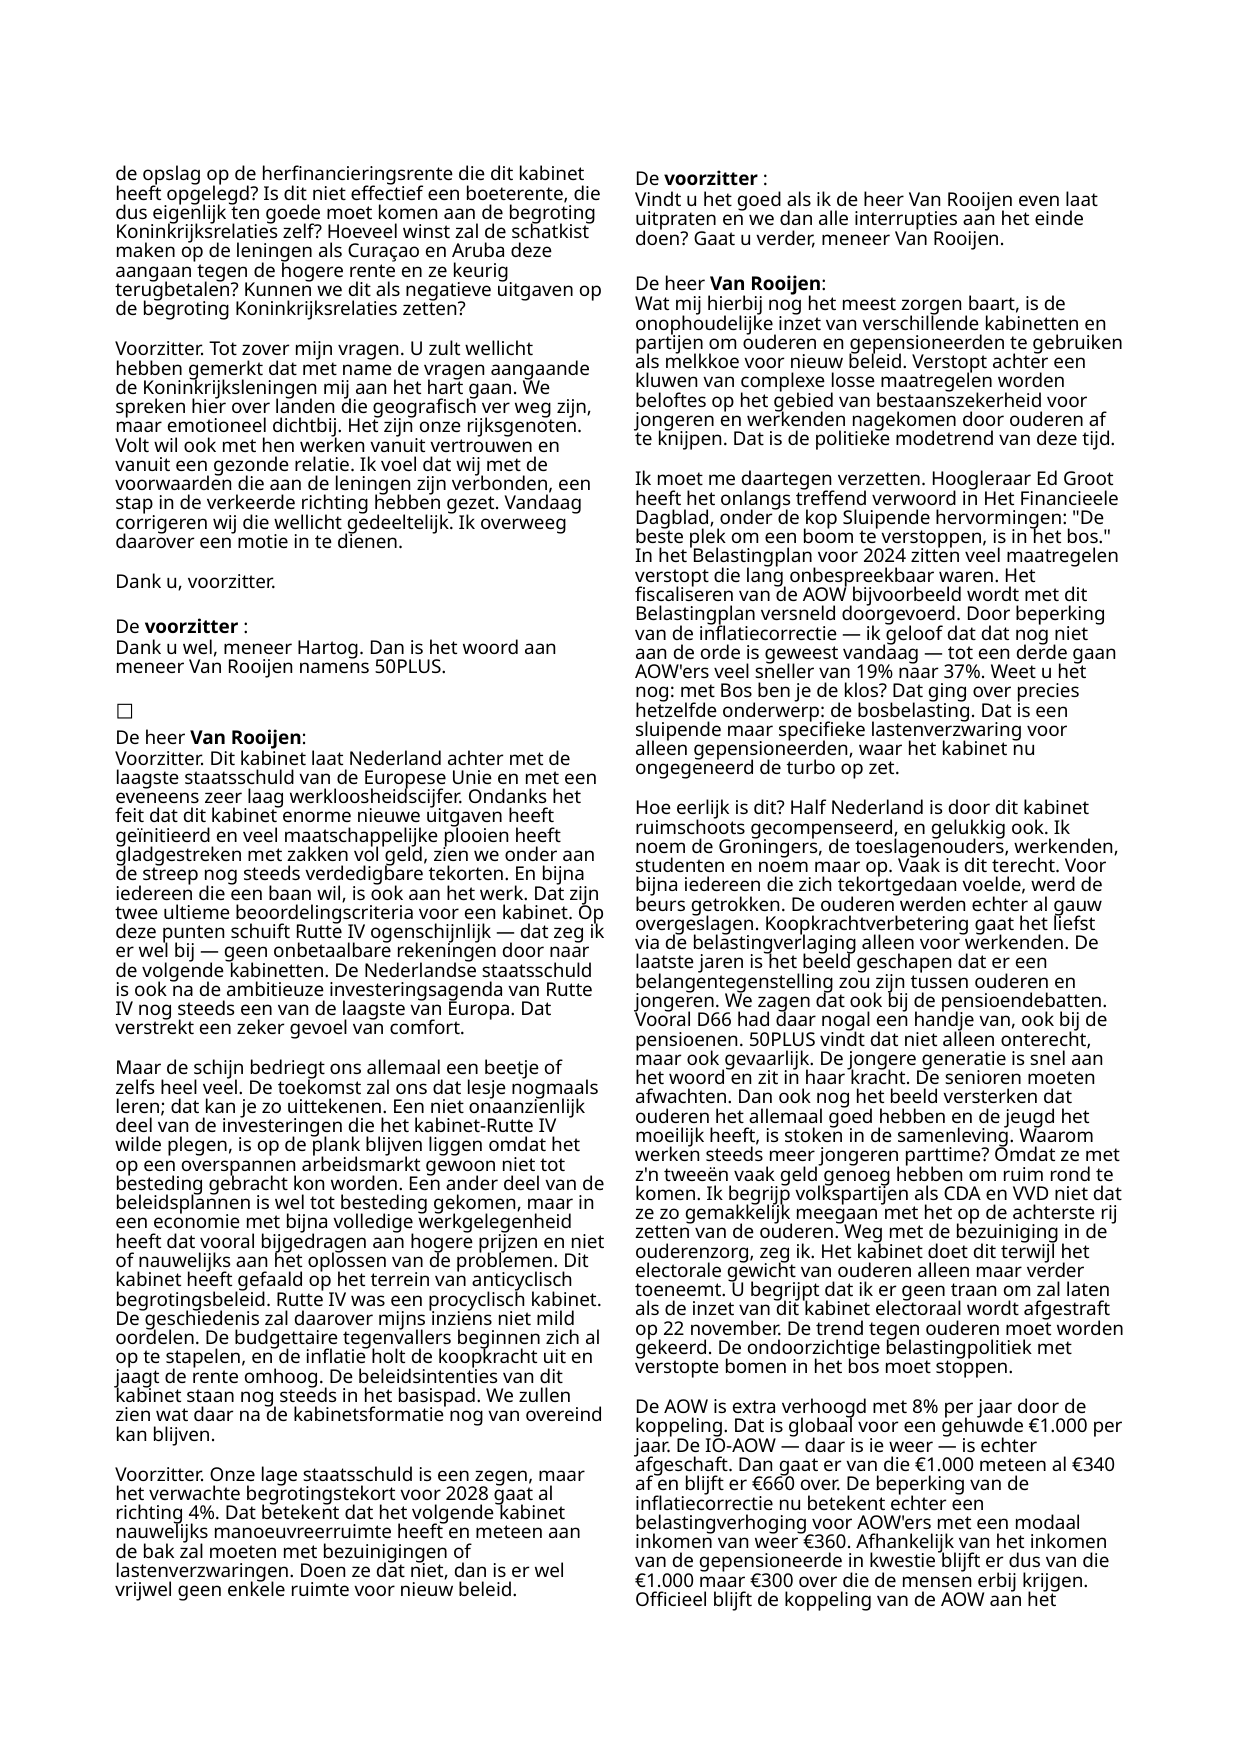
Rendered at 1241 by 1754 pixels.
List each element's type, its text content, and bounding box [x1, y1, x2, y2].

text Voorzitter. Dit kabinet laat Nederland achter met de laagste staatsschuld van de Europese Unie en met een eveneens zeer laag werkloosheidscijfer. Ondanks het feit dat dit kabinet enorme nieuwe uitgaven heeft geïnitieerd en veel maatschappelijke plooien heeft gladgestreken met zakken vol geld, zien we onder aan de streep nog steeds verdedigbare tekorten. En bijna iedereen die een baan wil, is ook aan het werk. Dat zijn twee ultieme beoordelingscriteria voor een kabinet. Op deze punten schuift Rutte IV ogenschijnlijk — dat zeg ik er wel bij — geen onbetaalbare rekeningen door naar de volgende kabinetten. De Nederlandse staatsschuld is ook na de ambitieuze investeringsagenda van Rutte IV nog steeds een van de laagste van Europa. Dat verstrekt een zeker gevoel van comfort. [115, 749, 605, 1039]
text Ik moet me daartegen verzetten. Hoogleraar Ed Groot heeft het onlangs treffend verwoord in Het Financieele Dagblad, onder de kop Sluipende hervormingen: "De beste plek om een boom te verstoppen, is in het bos." In het Belastingplan voor 2024 zitten veel maatregelen verstopt die lang onbespreekbaar waren. Het fiscaliseren van de AOW bijvoorbeeld wordt met dit Belastingplan versneld doorgevoerd. Door beperking van de inflatiecorrectie — ik geloof dat dat nog niet aan de orde is geweest vandaag — tot een derde gaan AOW'ers veel sneller van 19% naar 37%. Weet u het nog: met Bos ben je de klos? Dat ging over precies hetzelfde onderwerp: de bosbelasting. Dat is een sluipende maar specifieke lastenverzwaring voor alleen gepensioneerden, waar het kabinet nu ongegeneerd de turbo op zet. [635, 470, 1125, 779]
text Maar de schijn bedriegt ons allemaal een beetje of zelfs heel veel. De toekomst zal ons dat lesje nogmaals leren; dat kan je zo uittekenen. Een niet onaanzienlijk deel van de investeringen die het kabinet-Rutte IV wilde plegen, is op de plank blijven liggen omdat het op een overspannen arbeidsmarkt gewoon niet tot besteding gebracht kon worden. Een ander deel van de beleidsplannen is wel tot besteding gekomen, maar in een economie met bijna volledige werkgelegenheid heeft dat vooral bijgedragen aan hogere prijzen en niet of nauwelijks aan het oplossen van de problemen. Dit kabinet heeft gefaald op het terrein van anticyclisch begrotingsbeleid. Rutte IV was een procyclisch kabinet. De geschiedenis zal daarover mijns inziens niet mild oordelen. De budgettaire tegenvallers beginnen zich al op te stapelen, en de inflatie holt de koopkracht uit en jaagt de rente omhoog. De beleidsintenties van dit kabinet staan nog steeds in het basispad. We zullen zien wat daar na de kabinetsformatie nog van overeind kan blijven. [115, 1059, 605, 1445]
text Vindt u het goed als ik de heer Van Rooijen even laat uitpraten en we dan alle interrupties aan het einde doen? Gaat u verder, meneer Van Rooijen. [635, 191, 1125, 249]
text Voorzitter. Tot zover mijn vragen. U zult wellicht hebben gemerkt dat met name de vragen aangaande de Koninkrijksleningen mij aan het hart gaan. We spreken hier over landen die geografisch ver weg zijn, maar emotioneel dichtbij. Het zijn onze rijksgenoten. Volt wil ook met hen werken vanuit vertrouwen en vanuit een gezonde relatie. Ik voel dat wij met de voorwaarden die aan de leningen zijn verbonden, een stap in de verkeerde richting hebben gezet. Vandaag corrigeren wij die wellicht gedeeltelijk. Ik overweeg daarover een motie in te dienen. [115, 340, 605, 552]
text Hoe eerlijk is dit? Half Nederland is door dit kabinet ruimschoots gecompenseerd, en gelukkig ook. Ik noem de Groningers, de toeslagenouders, werkenden, studenten en noem maar op. Vaak is dit terecht. Voor bijna iedereen die zich tekortgedaan voelde, werd de beurs getrokken. De ouderen werden echter al gauw overgeslagen. Koopkrachtverbetering gaat het liefst via de belastingverlaging alleen voor werkenden. De laatste jaren is het beeld geschapen dat er een belangentegenstelling zou zijn tussen ouderen en jongeren. We zagen dat ook bij de pensioendebatten. Vooral D66 had daar nogal een handje van, ook bij de pensioenen. 50PLUS vindt dat niet alleen onterecht, maar ook gevaarlijk. De jongere generatie is snel aan het woord en zit in haar kracht. De senioren moeten afwachten. Dan ook nog het beeld versterken dat ouderen het allemaal goed hebben en de jeugd het moeilijk heeft, is stoken in de samenleving. Waarom werken steeds meer jongeren parttime? Omdat ze met z'n tweeën vaak geld genoeg hebben om ruim rond te komen. Ik begrijp volkspartijen als CDA en VVD niet dat ze zo gemakkelijk meegaan met het op de achterste rij zetten van de ouderen. Weg met de bezuiniging in de ouderenzorg, zeg ik. Het kabinet doet dit terwijl het electorale gewicht van ouderen alleen maar verder toeneemt. U begrijpt dat ik er geen traan om zal laten als de inzet van dit kabinet electoraal wordt afgestraft op 22 november. De trend tegen ouderen moet worden gekeerd. De ondoorzichtige belastingpolitiek met verstopte bomen in het bos moet stoppen. [635, 799, 1125, 1377]
text Dank u, voorzitter. [115, 573, 605, 592]
text Wat mij hierbij nog het meest zorgen baart, is de onophoudelijke inzet van verschillende kabinetten en partijen om ouderen en gepensioneerden te gebruiken als melkkoe voor nieuw beleid. Verstopt achter een kluwen van complexe losse maatregelen worden beloftes op het gebied van bestaanszekerheid voor jongeren en werkenden nagekomen door ouderen af te knijpen. Dat is de politieke modetrend van deze tijd. [635, 295, 1125, 449]
text De voorzitter : [635, 165, 1125, 191]
text De AOW is extra verhoogd met 8% per jaar door de koppeling. Dat is globaal voor een gehuwde €1.000 per jaar. De IO-AOW — daar is ie weer — is echter afgeschaft. Dan gaat er van die €1.000 meteen al €340 af en blijft er €660 over. De beperking van de inflatiecorrectie nu betekent echter een belastingverhoging voor AOW'ers met een modaal inkomen van weer €360. Afhankelijk van het inkomen van de gepensioneerde in kwestie blijft er dus van die €1.000 maar €300 over die de mensen erbij krijgen. Officieel blijft de koppeling van de AOW aan het [635, 1398, 1125, 1610]
text Dank u wel, meneer Hartog. Dan is het woord aan meneer Van Rooijen namens 50PLUS. [115, 639, 605, 677]
text ⬜ [115, 698, 605, 724]
text De heer Van Rooijen: [635, 270, 1125, 295]
text de opslag op de herfinancieringsrente die dit kabinet heeft opgelegd? Is dit niet effectief een boeterente, die dus eigenlijk ten goede moet komen aan de begroting Koninkrijksrelaties zelf? Hoeveel winst zal de schatkist maken op de leningen als Curaçao en Aruba deze aangaan tegen de hogere rente en ze keurig terugbetalen? Kunnen we dit als negatieve uitgaven op de begroting Koninkrijksrelaties zetten? [115, 165, 605, 319]
text De heer Van Rooijen: [115, 724, 605, 749]
text De voorzitter : [115, 613, 605, 639]
text Voorzitter. Onze lage staatsschuld is een zegen, maar het verwachte begrotingstekort voor 2028 gaat al richting 4%. Dat betekent dat het volgende kabinet nauwelijks manoeuvreerruimte heeft en meteen aan de bak zal moeten met bezuinigingen of lastenverzwaringen. Doen ze dat niet, dan is er wel vrijwel geen enkele ruimte voor nieuw beleid. [115, 1466, 605, 1600]
